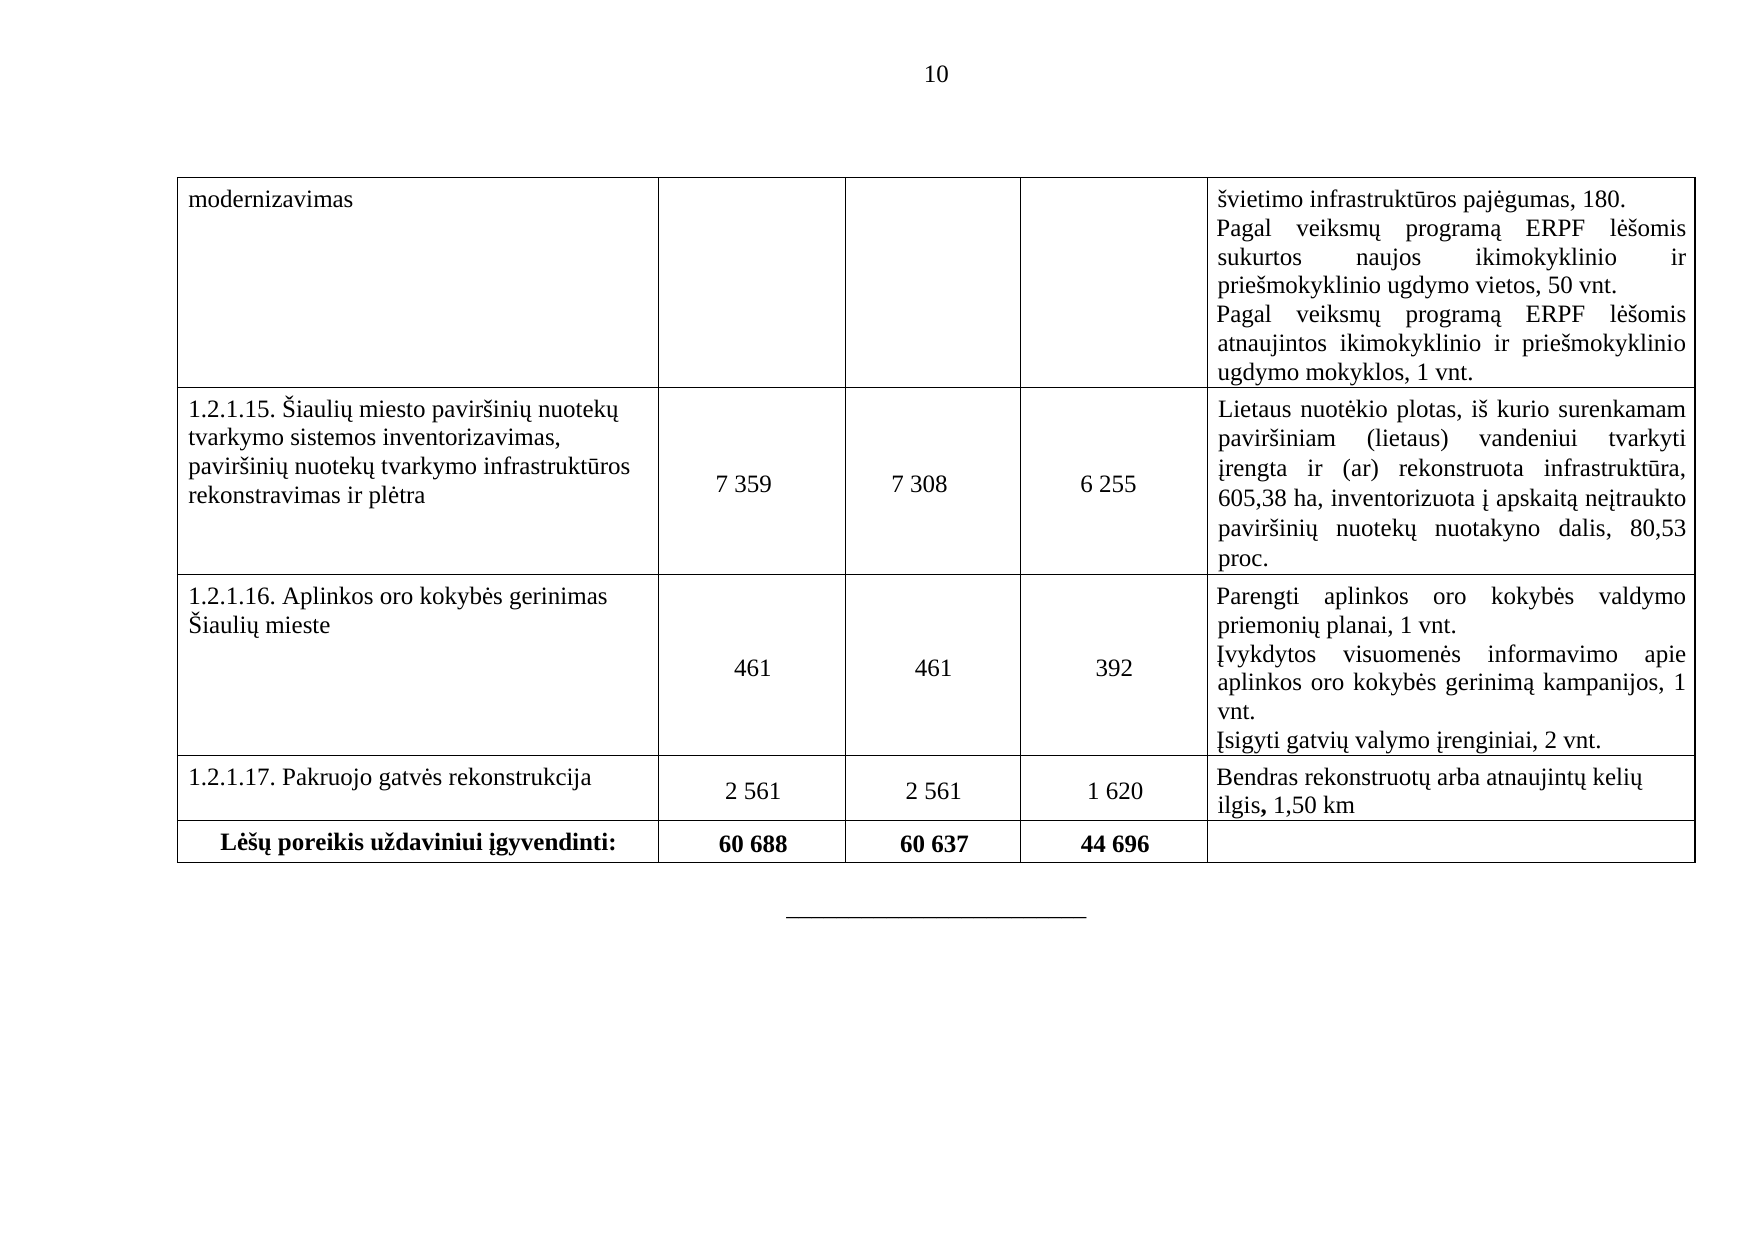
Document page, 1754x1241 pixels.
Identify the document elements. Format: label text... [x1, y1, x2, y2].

table_cell [1208, 821, 1694, 862]
text ________________________ [177, 892, 1695, 920]
table_cell [659, 178, 845, 387]
table_cell 1.2.1.16. Aplinkos oro kokybės gerinimas Šiaulių mieste [178, 575, 658, 755]
table_cell modernizavimas [178, 178, 658, 387]
table_cell 1 620 [1021, 756, 1207, 820]
table_cell 1.2.1.17. Pakruojo gatvės rekonstrukcija [178, 756, 658, 820]
table_cell Lietaus nuotėkio plotas, iš kurio surenkamam paviršiniam (lietaus) vandeniui tvarkyti įrengta ir (ar) rekonstruota infrastruktūra, 605,38 ha, inventorizuota į apskaitą neįtraukto paviršinių nuotekų nuotakyno dalis, 80,53 proc. [1208, 388, 1694, 574]
table_cell [846, 178, 1020, 387]
table_cell [1021, 178, 1207, 387]
table_cell 1.2.1.15. Šiaulių miesto paviršinių nuotekų tvarkymo sistemos inventorizavimas, paviršinių nuotekų tvarkymo infrastruktūros rekonstravimas ir plėtra [178, 388, 658, 574]
table_cell 44 696 [1021, 821, 1207, 862]
table_cell 6 255 [1021, 388, 1207, 574]
table_cell Lėšų poreikis uždaviniui įgyvendinti: [178, 821, 658, 862]
table_cell Parengti aplinkos oro kokybės valdymo priemonių planai, 1 vnt. Įvykdytos visuomenės informavimo apie aplinkos oro kokybės gerinimą kampanijos, 1 vnt. Įsigyti gatvių valymo įrenginiai, 2 vnt. [1208, 575, 1694, 755]
table_cell 2 561 [846, 756, 1020, 820]
table_cell Bendras rekonstruotų arba atnaujintų kelių ilgis, 1,50 km [1208, 756, 1694, 820]
table_cell 461 [659, 575, 845, 755]
table_cell 392 [1021, 575, 1207, 755]
table_cell 461 [846, 575, 1020, 755]
table_cell 7 359 [659, 388, 845, 574]
table_cell 2 561 [659, 756, 845, 820]
table_cell 60 637 [846, 821, 1020, 862]
table_cell švietimo infrastruktūros pajėgumas, 180. Pagal veiksmų programą ERPF lėšomis sukurtos naujos ikimokyklinio ir priešmokyklinio ugdymo vietos, 50 vnt. Pagal veiksmų programą ERPF lėšomis atnaujintos ikimokyklinio ir priešmokyklinio ugdymo mokyklos, 1 vnt. [1208, 178, 1694, 387]
table_cell 60 688 [659, 821, 845, 862]
table_cell 7 308 [846, 388, 1020, 574]
